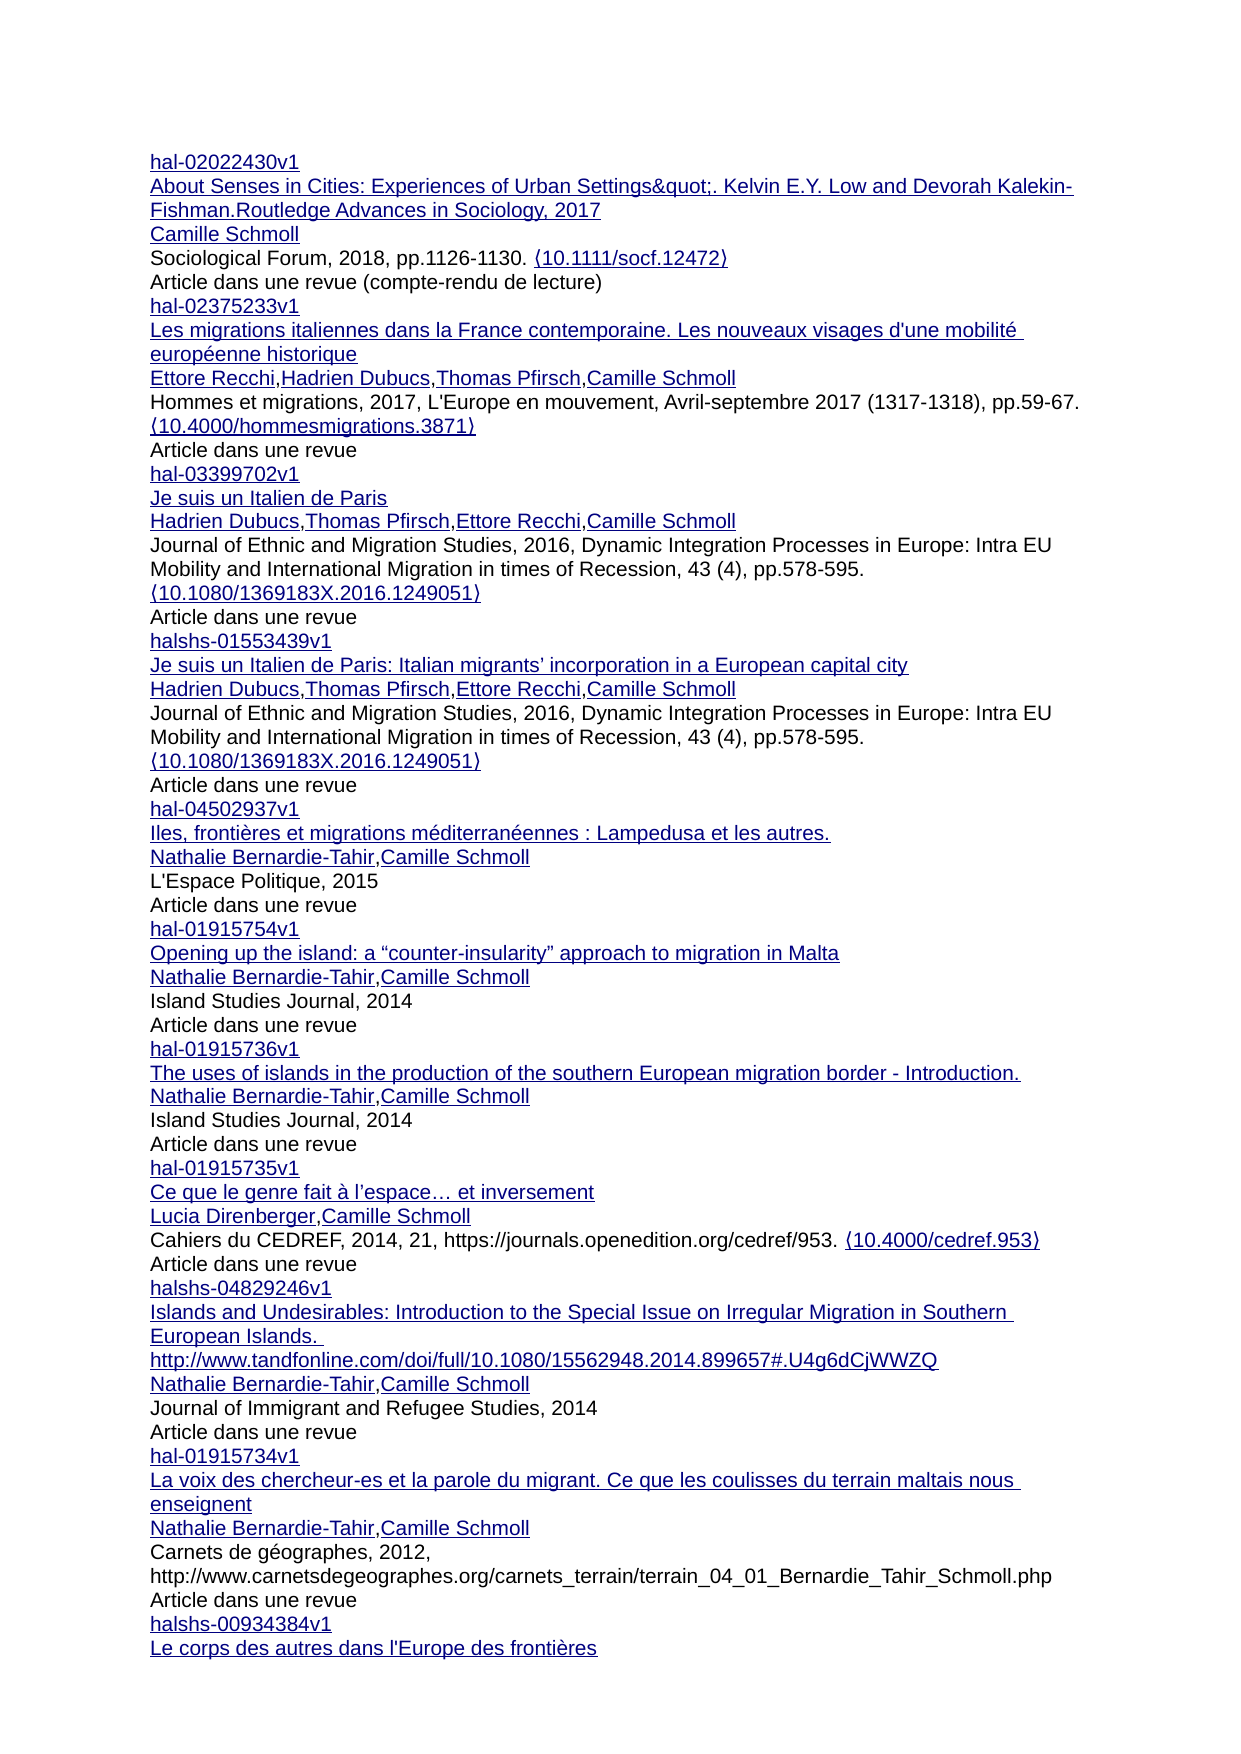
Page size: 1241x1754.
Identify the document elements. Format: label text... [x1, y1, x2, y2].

table_cell La voix des chercheur-es et la parole du migrant. Ce que les coulisses du terrain maltais nous enseignent Nathalie Bernardie-Tahir,Camille Schmoll Carnets de géographes, 2012, http://www.carnetsdegeographes.org/carnets_terrain/terrain_04_01_Bernardie_Tahir_Schmoll.php Article dans une revue halshs-00934384v1 [150, 1468, 1090, 1635]
table_cell Je suis un Italien de Paris Hadrien Dubucs,Thomas Pfirsch,Ettore Recchi,Camille Schmoll Journal of Ethnic and Migration Studies, 2016, Dynamic Integration Processes in Europe: Intra EU Mobility and International Migration in times of Recession, 43 (4), pp.578-595. ⟨10.1080/1369183X.2016.1249051⟩ Article dans une revue halshs-01553439v1 [150, 485, 1090, 653]
table_cell Les migrations italiennes dans la France contemporaine. Les nouveaux visages d'une mobilité européenne historique Ettore Recchi,Hadrien Dubucs,Thomas Pfirsch,Camille Schmoll Hommes et migrations, 2017, L'Europe en mouvement, Avril-septembre 2017 (1317-1318), pp.59-67. ⟨10.4000/hommesmigrations.3871⟩ Article dans une revue hal-03399702v1 [150, 318, 1090, 485]
table_cell Ce que le genre fait à l’espace… et inversement Lucia Direnberger,Camille Schmoll Cahiers du CEDREF, 2014, 21, https://journals.openedition.org/cedref/953. ⟨10.4000/cedref.953⟩ Article dans une revue halshs-04829246v1 [150, 1180, 1090, 1300]
table_cell The uses of islands in the production of the southern European migration border - Introduction. Nathalie Bernardie-Tahir,Camille Schmoll Island Studies Journal, 2014 Article dans une revue hal-01915735v1 [150, 1060, 1090, 1180]
table_cell Iles, frontières et migrations méditerranéennes : Lampedusa et les autres. Nathalie Bernardie-Tahir,Camille Schmoll L'Espace Politique, 2015 Article dans une revue hal-01915754v1 [150, 821, 1090, 941]
table_cell Je suis un Italien de Paris: Italian migrants’ incorporation in a European capital city Hadrien Dubucs,Thomas Pfirsch,Ettore Recchi,Camille Schmoll Journal of Ethnic and Migration Studies, 2016, Dynamic Integration Processes in Europe: Intra EU Mobility and International Migration in times of Recession, 43 (4), pp.578-595. ⟨10.1080/1369183X.2016.1249051⟩ Article dans une revue hal-04502937v1 [150, 653, 1090, 821]
table_cell Islands and Undesirables: Introduction to the Special Issue on Irregular Migration in Southern European Islands. http://www.tandfonline.com/doi/full/10.1080/15562948.2014.899657#.U4g6dCjWWZQ Nathalie Bernardie-Tahir,Camille Schmoll Journal of Immigrant and Refugee Studies, 2014 Article dans une revue hal-01915734v1 [150, 1300, 1090, 1468]
table_cell About Senses in Cities: Experiences of Urban Settings&quot;. Kelvin E.Y. Low and Devorah Kalekin-Fishman.Routledge Advances in Sociology, 2017 Camille Schmoll Sociological Forum, 2018, pp.1126-1130. ⟨10.1111/socf.12472⟩ Article dans une revue (compte-rendu de lecture) hal-02375233v1 [150, 174, 1090, 318]
table_cell Opening up the island: a “counter-insularity” approach to migration in Malta Nathalie Bernardie-Tahir,Camille Schmoll Island Studies Journal, 2014 Article dans une revue hal-01915736v1 [150, 941, 1090, 1060]
table_cell hal-02022430v1 [150, 150, 1090, 174]
table_cell Le corps des autres dans l'Europe des frontières [150, 1635, 1090, 1659]
